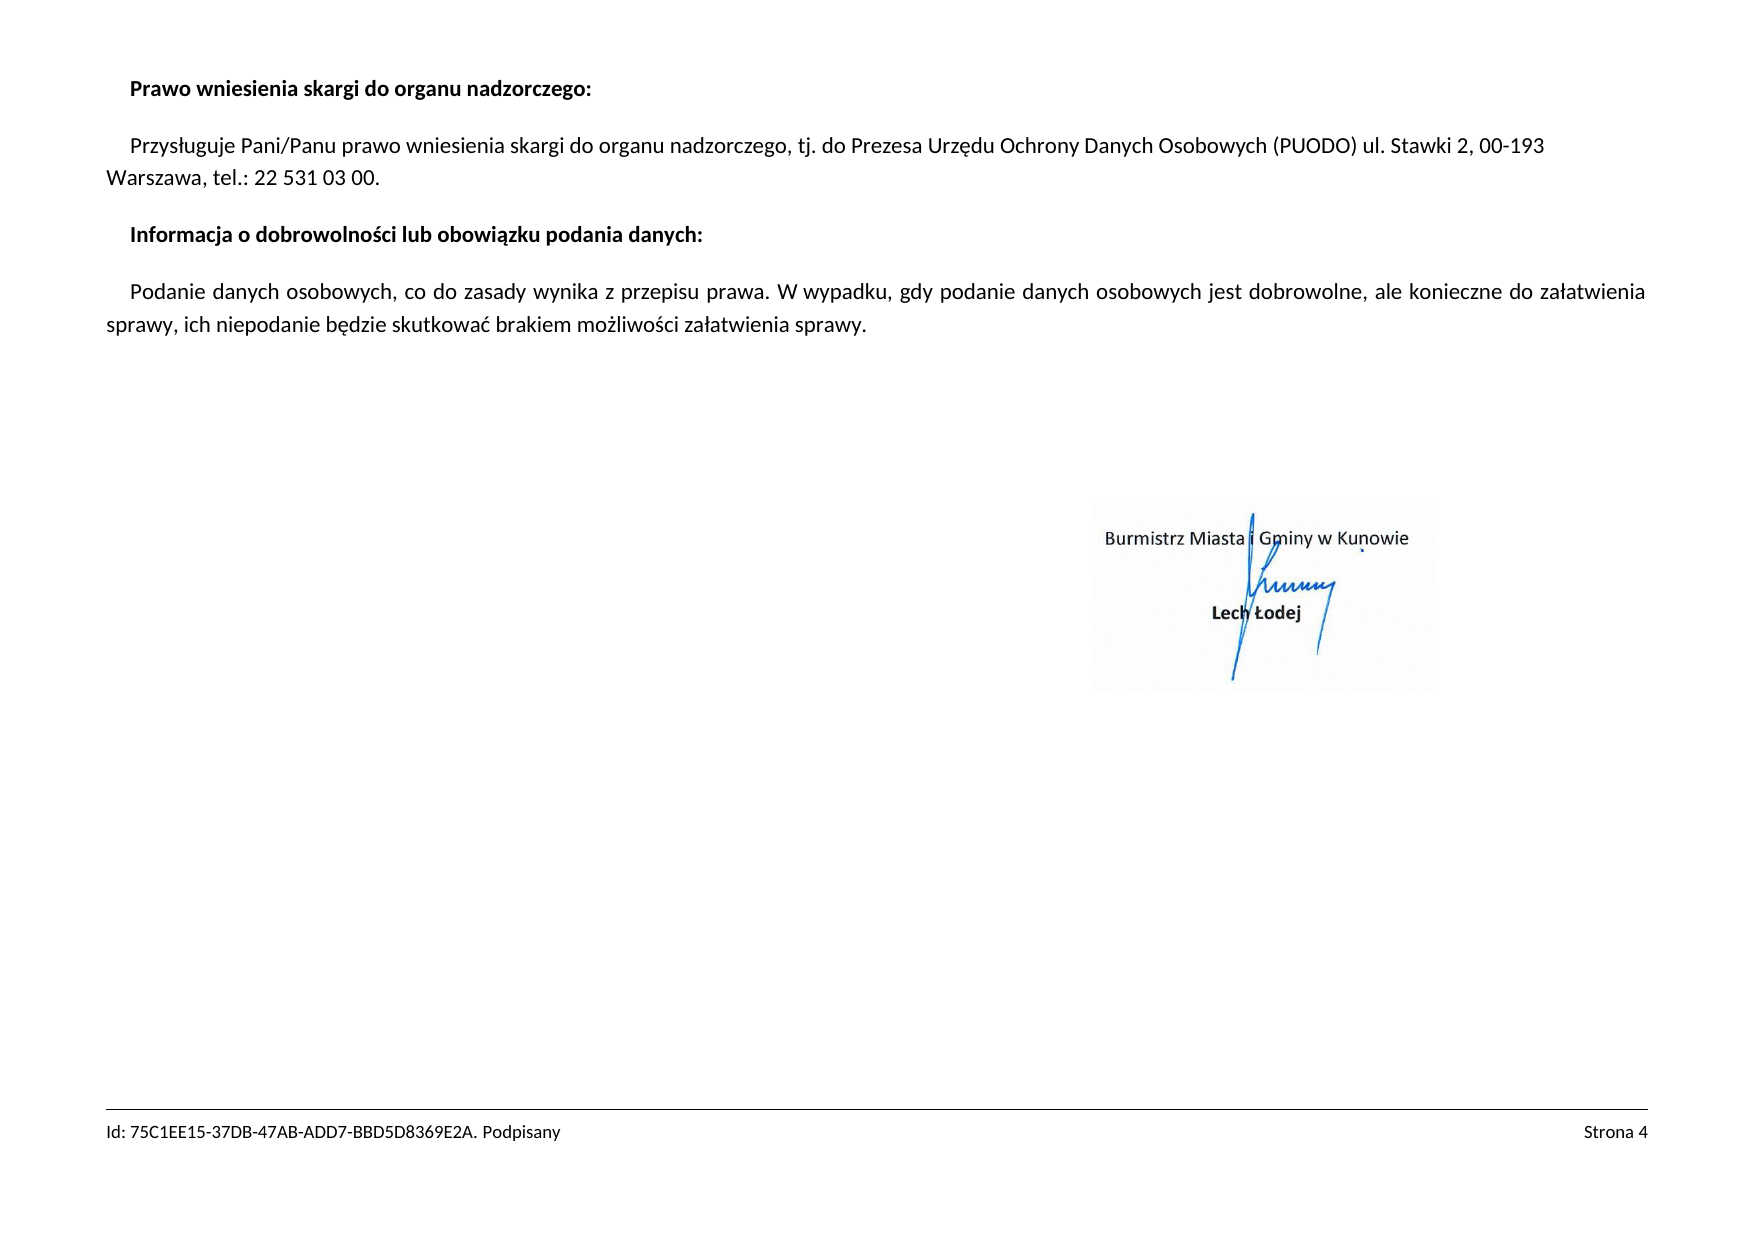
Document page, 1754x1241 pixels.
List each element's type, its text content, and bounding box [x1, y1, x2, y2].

text Prawo wniesienia skargi do organu nadzorczego: [106, 74, 1648, 102]
table_header [106, 440, 877, 751]
text Informacja o dobrowolności lub obowiązku podania danych: [106, 220, 1648, 248]
text Przysługuje Pani/Panu prawo wniesienia skargi do organu nadzorczego, tj. do Prezesa Urzędu Ochrony Danych Osobowych (PUODO) ul. Stawki 2, 00-193 Warszawa, tel.: 22 531 03 00. [106, 131, 1648, 191]
table_header [877, 440, 1648, 751]
text Podanie danych osobowych, co do zasady wynika z przepisu prawa. W wypadku, gdy podanie danych osobowych jest dobrowolne, ale konieczne do załatwienia sprawy, ich niepodanie będzie skutkować brakiem możliwości załatwienia sprawy. [106, 277, 1648, 338]
